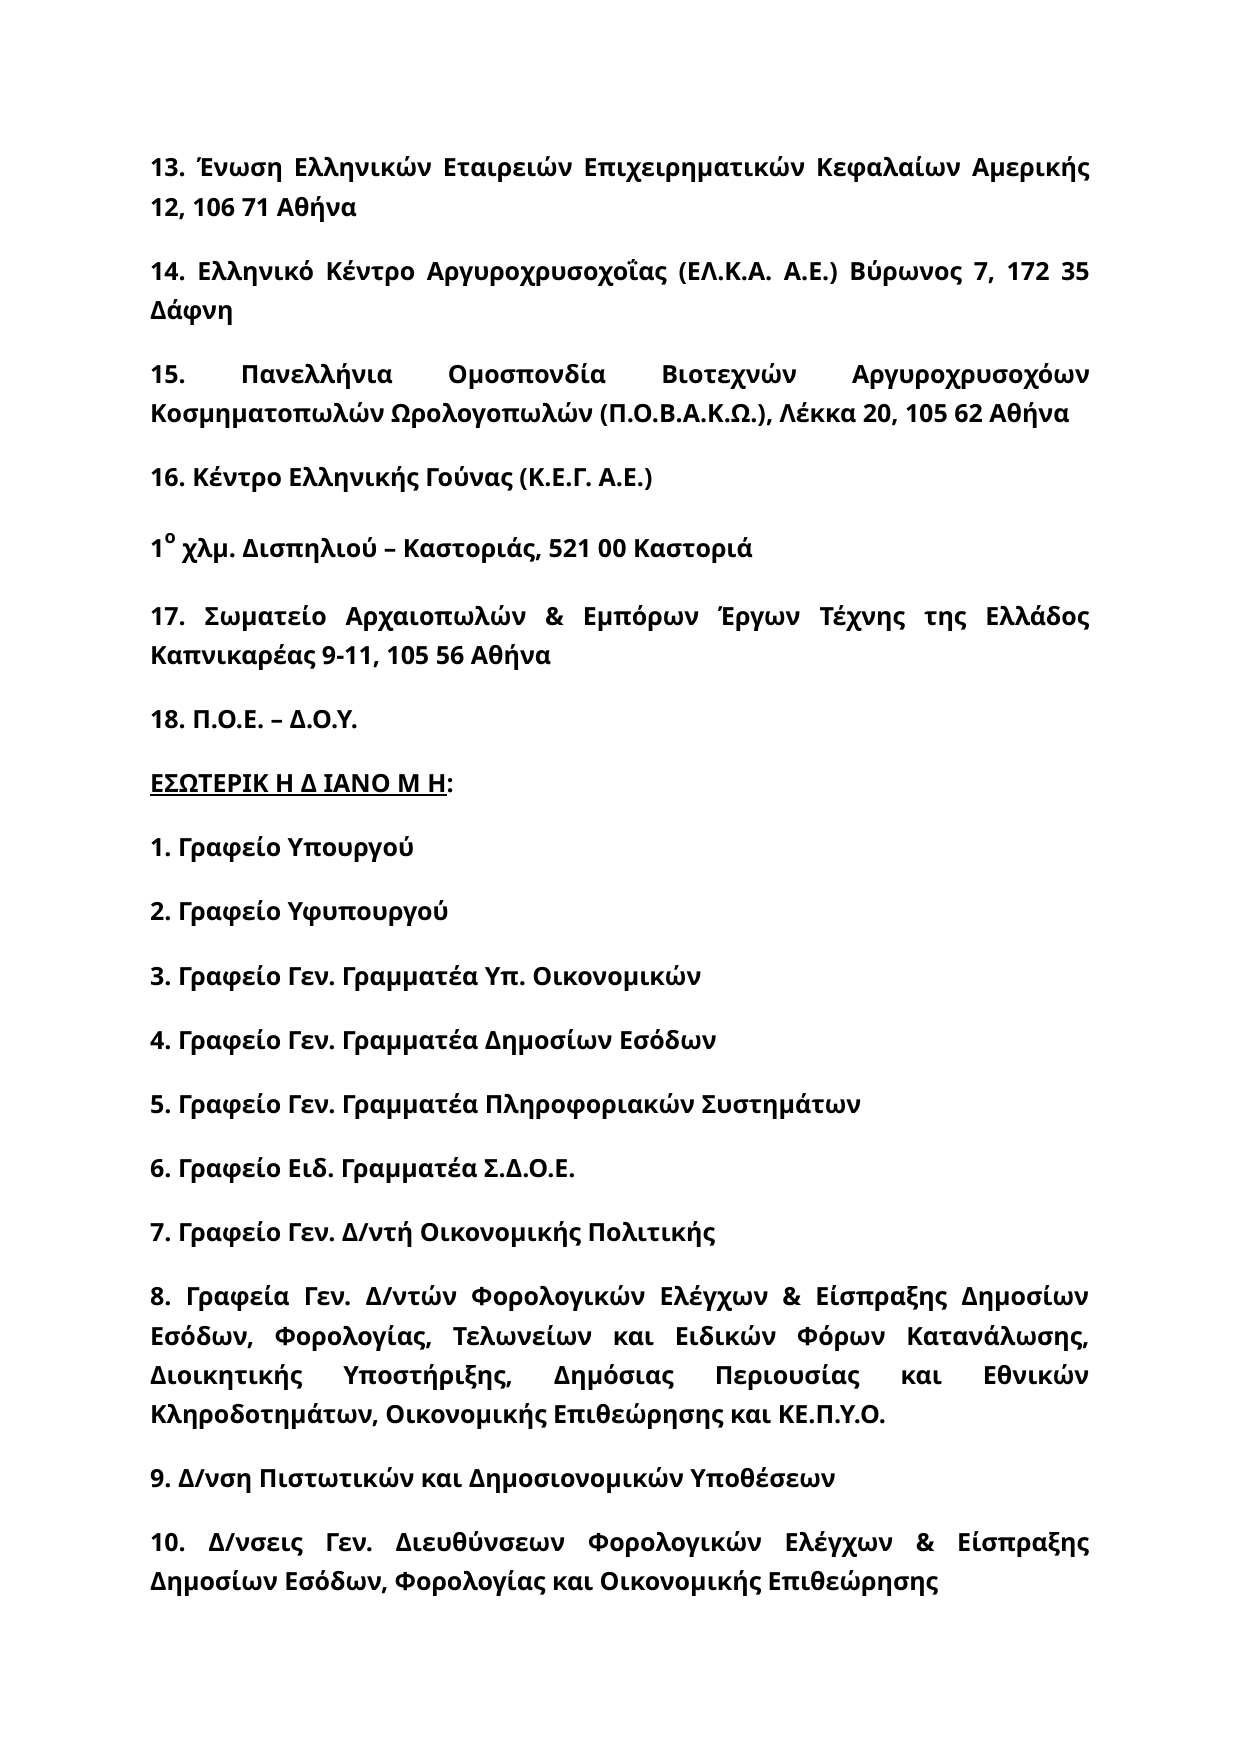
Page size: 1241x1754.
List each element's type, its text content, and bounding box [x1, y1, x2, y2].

text 10. Δ/νσεις Γεν. Διευθύνσεων Φορολογικών Ελέγχων & Είσπραξης Δημοσίων Εσόδων, Φορολογίας και Οικονομικής Επιθεώρησης [150, 1525, 1090, 1598]
text ΕΣΩΤΕΡΙΚ Η Δ ΙΑΝΟ Μ Η: [150, 766, 1090, 800]
text 1ο χλμ. Δισπηλιού – Καστοριάς, 521 00 Καστοριά [150, 524, 1090, 567]
text 13. Ένωση Ελληνικών Εταιρειών Επιχειρηματικών Κεφαλαίων Αμερικής 12, 106 71 Αθήνα [150, 150, 1090, 223]
text 18. Π.Ο.Ε. – Δ.Ο.Υ. [150, 701, 1090, 736]
text 3. Γραφείο Γεν. Γραμματέα Υπ. Οικονομικών [150, 958, 1090, 992]
text 17. Σωματείο Αρχαιοπωλών & Εμπόρων Έργων Τέχνης της Ελλάδος Καπνικαρέας 9-11, 105 56 Αθήνα [150, 598, 1090, 671]
text 5. Γραφείο Γεν. Γραμματέα Πληροφοριακών Συστημάτων [150, 1086, 1090, 1121]
text 7. Γραφείο Γεν. Δ/ντή Οικονομικής Πολιτικής [150, 1215, 1090, 1249]
text 9. Δ/νση Πιστωτικών και Δημοσιονομικών Υποθέσεων [150, 1461, 1090, 1495]
text 16. Κέντρο Ελληνικής Γούνας (Κ.Ε.Γ. Α.Ε.) [150, 460, 1090, 494]
text 8. Γραφεία Γεν. Δ/ντών Φορολογικών Ελέγχων & Είσπραξης Δημοσίων Εσόδων, Φορολογίας, Τελωνείων και Ειδικών Φόρων Κατανάλωσης, Διοικητικής Υποστήριξης, Δημόσιας Περιουσίας και Εθνικών Κληροδοτημάτων, Οικονομικής Επιθεώρησης και ΚΕ.Π.Υ.Ο. [150, 1279, 1090, 1431]
text 1. Γραφείο Υπουργού [150, 830, 1090, 864]
text 14. Ελληνικό Κέντρο Αργυροχρυσοχοΐας (ΕΛ.Κ.Α. Α.Ε.) Βύρωνος 7, 172 35 Δάφνη [150, 253, 1090, 327]
text 15. Πανελλήνια Ομοσπονδία Βιοτεχνών Αργυροχρυσοχόων Κοσμηματοπωλών Ωρολογοπωλών (Π.Ο.Β.Α.Κ.Ω.), Λέκκα 20, 105 62 Αθήνα [150, 357, 1090, 430]
text 4. Γραφείο Γεν. Γραμματέα Δημοσίων Εσόδων [150, 1022, 1090, 1056]
text 2. Γραφείο Υφυπουργού [150, 894, 1090, 928]
text 6. Γραφείο Ειδ. Γραμματέα Σ.Δ.Ο.Ε. [150, 1151, 1090, 1185]
